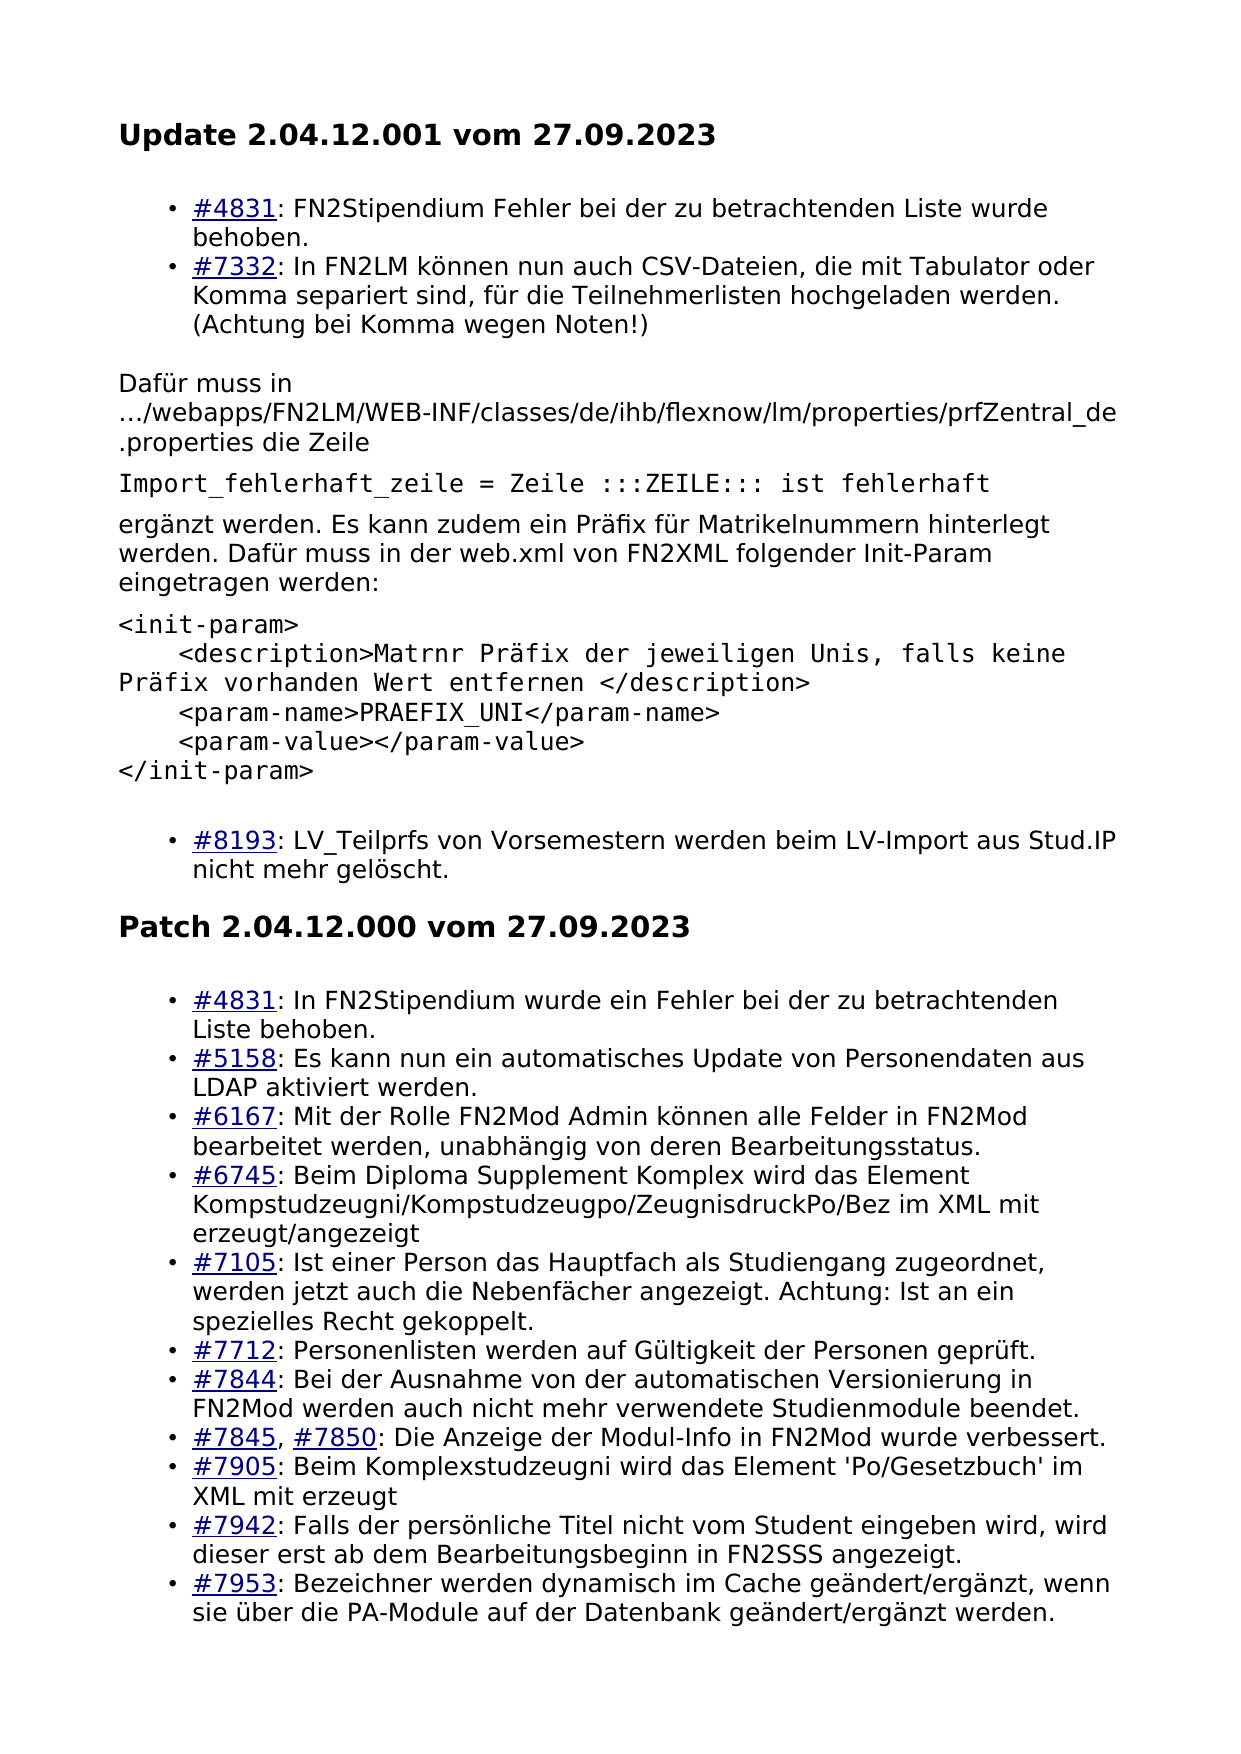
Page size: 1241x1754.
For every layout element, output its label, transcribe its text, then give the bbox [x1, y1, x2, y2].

list #7332: In FN2LM können nun auch CSV-Dateien, die mit Tabulator oder Komma separiert sind, für die Teilnehmerlisten hochgeladen werden. (Achtung bei Komma wegen Noten!) [177, 252, 1122, 340]
text Dafür muss in …/webapps/FN2LM/WEB-INF/classes/de/ihb/flexnow/lm/properties/prfZentral_de.properties die Zeile [118, 369, 1122, 457]
text ergänzt werden. Es kann zudem ein Präfix für Matrikelnummern hinterlegt werden. Dafür muss in der web.xml von FN2XML folgender Init-Param eingetragen werden: [118, 510, 1122, 598]
list #8193: LV_Teilprfs von Vorsemestern werden beim LV-Import aus Stud.IP nicht mehr gelöscht. [177, 827, 1122, 885]
subtitle Patch 2.04.12.000 vom 27.09.2023 [118, 910, 1122, 944]
list #7712: Personenlisten werden auf Gültigkeit der Personen geprüft. [177, 1336, 1122, 1365]
list #7953: Bezeichner werden dynamisch im Cache geändert/ergänzt, wenn sie über die PA-Module auf der Datenbank geändert/ergänzt werden. [177, 1569, 1122, 1627]
text Import_fehlerhaft_zeile = Zeile :::ZEILE::: ist fehlerhaft [118, 469, 1122, 498]
list #4831: FN2Stipendium Fehler bei der zu betrachtenden Liste wurde behoben. [177, 194, 1122, 252]
list #6745: Beim Diploma Supplement Komplex wird das Element Kompstudzeugni/Kompstudzeugpo/ZeugnisdruckPo/Bez im XML mit erzeugt/angezeigt [177, 1161, 1122, 1248]
list #6167: Mit der Rolle FN2Mod Admin können alle Felder in FN2Mod bearbeitet werden, unabhängig von deren Bearbeitungsstatus. [177, 1102, 1122, 1161]
text <init-param> <description>Matrnr Präfix der jeweiligen Unis, falls keine Präfix vorhanden Wert entfernen </description> <param-name>PRAEFIX_UNI</param-name> <param-value></param-value> </init-param> [118, 610, 1122, 785]
list #4831: In FN2Stipendium wurde ein Fehler bei der zu betrachtenden Liste behoben. [177, 986, 1122, 1044]
list #7844: Bei der Ausnahme von der automatischen Versionierung in FN2Mod werden auch nicht mehr verwendete Studienmodule beendet. [177, 1365, 1122, 1423]
list #5158: Es kann nun ein automatisches Update von Personendaten aus LDAP aktiviert werden. [177, 1044, 1122, 1102]
list #7905: Beim Komplexstudzeugni wird das Element 'Po/Gesetzbuch' im XML mit erzeugt [177, 1452, 1122, 1511]
list #7845, #7850: Die Anzeige der Modul-Info in FN2Mod wurde verbessert. [177, 1423, 1122, 1452]
list #7942: Falls der persönliche Titel nicht vom Student eingeben wird, wird dieser erst ab dem Bearbeitungsbeginn in FN2SSS angezeigt. [177, 1511, 1122, 1569]
subtitle Update 2.04.12.001 vom 27.09.2023 [118, 118, 1122, 152]
list #7105: Ist einer Person das Hauptfach als Studiengang zugeordnet, werden jetzt auch die Nebenfächer angezeigt. Achtung: Ist an ein spezielles Recht gekoppelt. [177, 1248, 1122, 1336]
